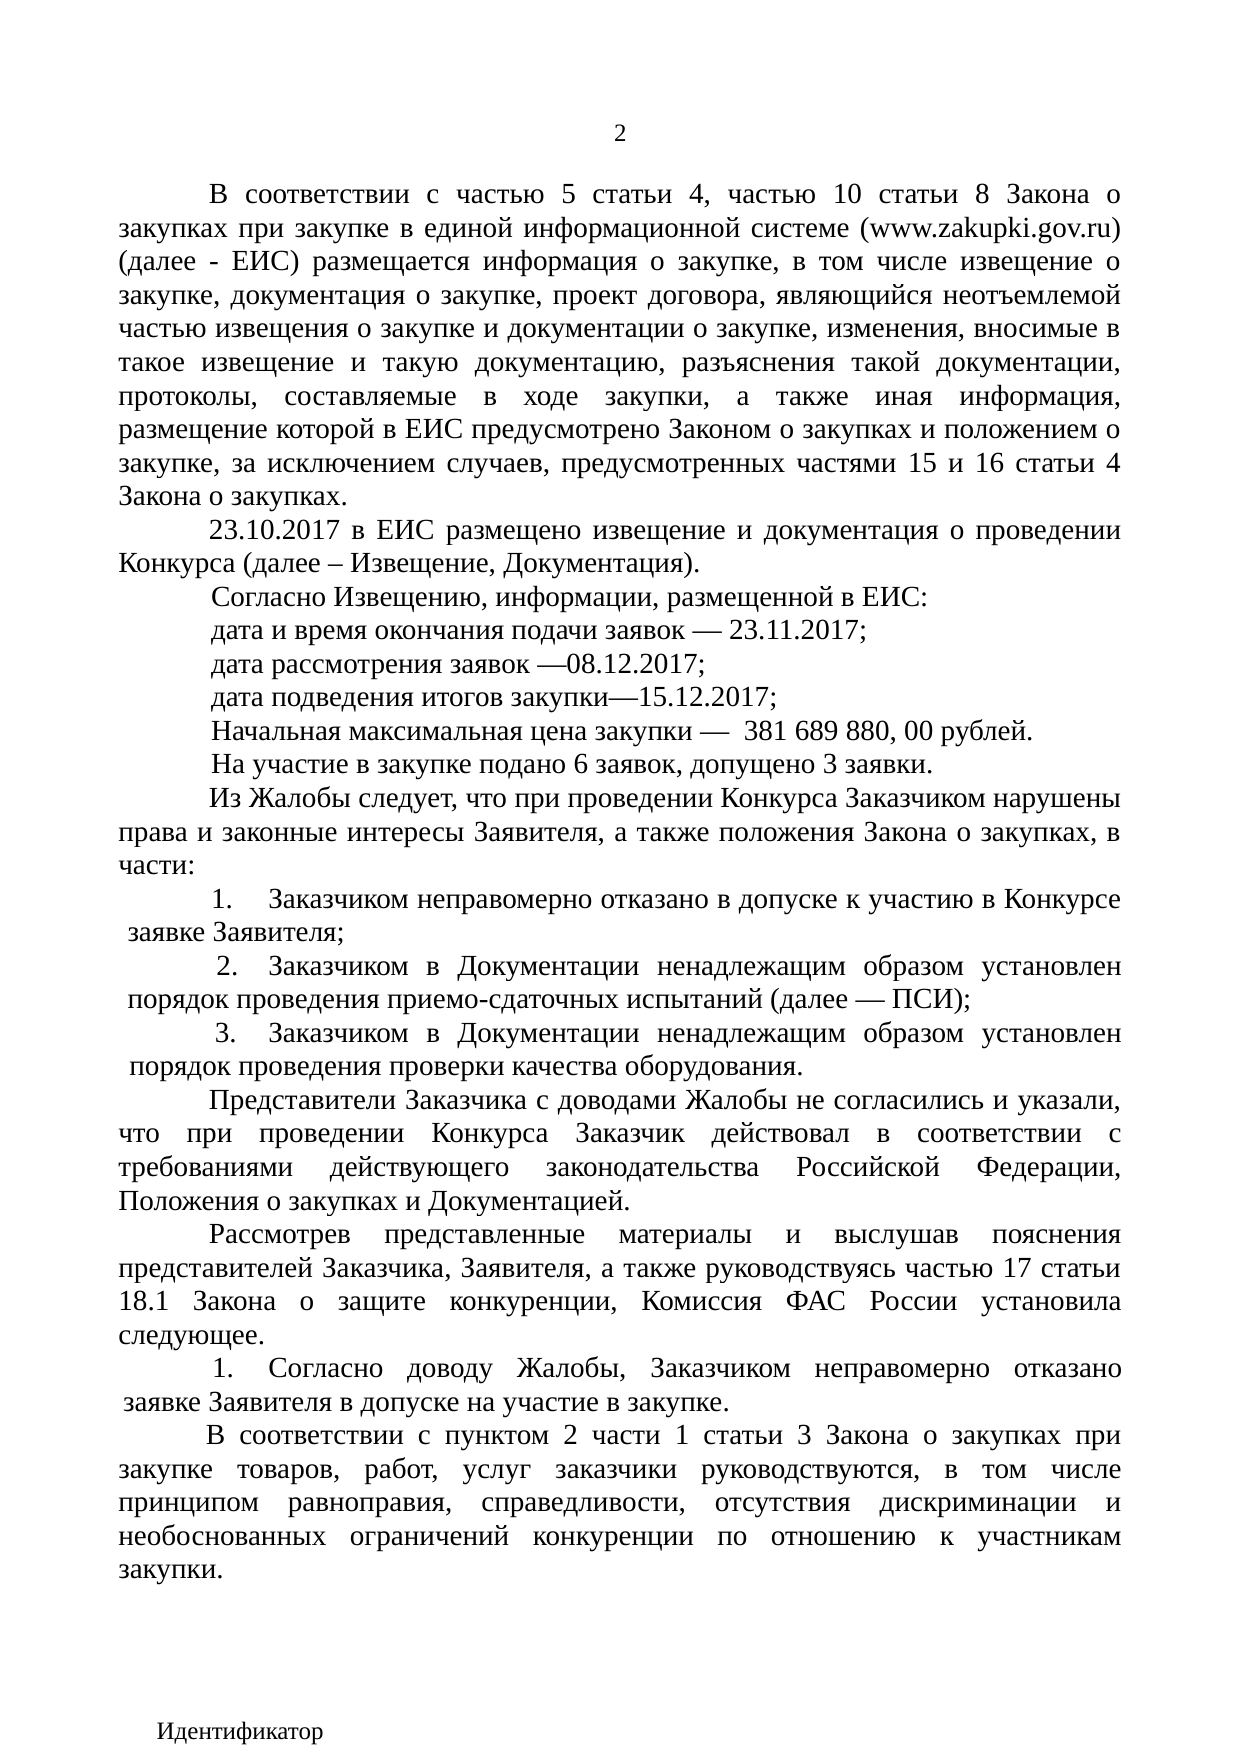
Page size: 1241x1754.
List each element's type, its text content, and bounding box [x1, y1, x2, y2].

text На участие в закупке подано 6 заявок, допущено 3 заявки. [118, 747, 1122, 780]
text 23.10.2017 в ЕИС размещено извещение и документация о проведении Конкурса (далее – Извещение, Документация). [118, 512, 1122, 579]
text В соответствии с пунктом 2 части 1 статьи 3 Закона о закупках при закупке товаров, работ, услуг заказчики руководствуются, в том числе принципом равноправия, справедливости, отсутствия дискриминации и необоснованных ограничений конкуренции по отношению к участникам закупки. [118, 1417, 1122, 1585]
text Согласно Извещению, информации, размещенной в ЕИС: [118, 579, 1122, 612]
list Согласно доводу Жалобы, Заказчиком неправомерно отказано заявке Заявителя в допуске на участие в закупке. [123, 1350, 1122, 1417]
text дата и время окончания подачи заявок — 23.11.2017; [118, 612, 1122, 646]
text Рассмотрев представленные материалы и выслушав пояснения представителей Заказчика, Заявителя, а также руководствуясь частью 17 статьи 18.1 Закона о защите конкуренции, Комиссия ФАС России установила следующее. [118, 1216, 1122, 1350]
text дата рассмотрения заявок —08.12.2017; [118, 646, 1122, 679]
list Заказчиком неправомерно отказано в допуске к участию в Конкурсе заявке Заявителя; [127, 881, 1122, 948]
text Из Жалобы следует, что при проведении Конкурса Заказчиком нарушены права и законные интересы Заявителя, а также положения Закона о закупках, в части: [118, 780, 1122, 881]
text дата подведения итогов закупки—15.12.2017; [118, 679, 1122, 713]
text Представители Заказчика с доводами Жалобы не согласились и указали, что при проведении Конкурса Заказчик действовал в соответствии с требованиями действующего законодательства Российской Федерации, Положения о закупках и Документацией. [118, 1082, 1122, 1216]
list Заказчиком в Документации ненадлежащим образом установлен порядок проведения проверки качества оборудования. [129, 1015, 1122, 1082]
list Заказчиком в Документации ненадлежащим образом установлен порядок проведения приемо-сдаточных испытаний (далее — ПСИ); [127, 948, 1122, 1015]
text В соответствии с частью 5 статьи 4, частью 10 статьи 8 Закона о закупках при закупке в единой информационной системе (www.zakupki.gov.ru) (далее - ЕИС) размещается информация о закупке, в том числе извещение о закупке, документация о закупке, проект договора, являющийся неотъемлемой частью извещения о закупке и документации о закупке, изменения, вносимые в такое извещение и такую документацию, разъяснения такой документации, протоколы, составляемые в ходе закупки, а также иная информация, размещение которой в ЕИС предусмотрено Законом о закупках и положением о закупке, за исключением случаев, предусмотренных частями 15 и 16 статьи 4 Закона о закупках. [118, 176, 1122, 512]
text Начальная максимальная цена закупки — 381 689 880, 00 рублей. [118, 713, 1122, 747]
